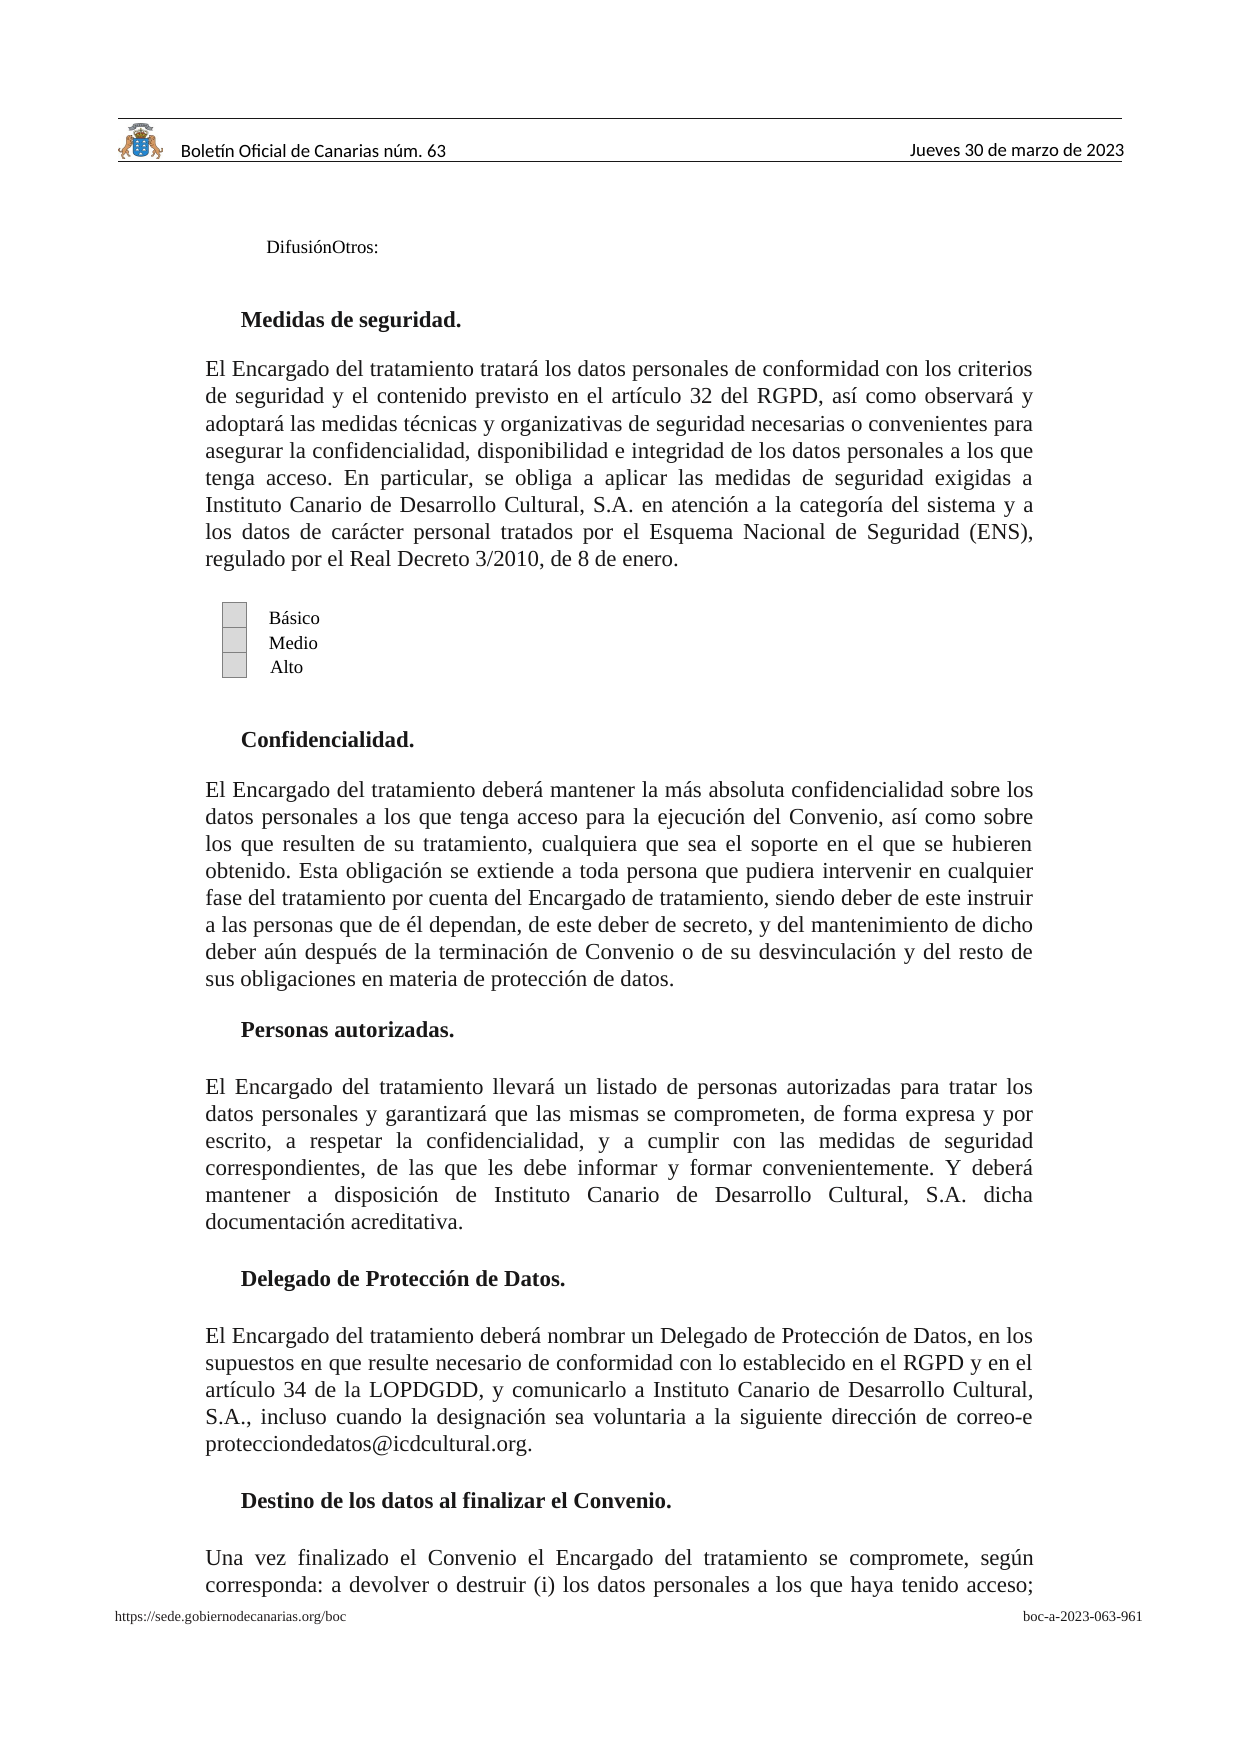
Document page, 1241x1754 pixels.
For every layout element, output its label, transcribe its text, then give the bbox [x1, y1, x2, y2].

text Personas autorizadas. [241, 1016, 1035, 1043]
text Medio Alto [247, 632, 341, 677]
text El Encargado del tratamiento deberá mantener la más absoluta confidencialidad sobre los datos personales a los que tenga acceso para la ejecución del Convenio, así como sobre los que resulten de su tratamiento, cualquiera que sea el soporte en el que se hubieren obtenido. Esta obligación se extiende a toda persona que pudiera intervenir en cualquier fase del tratamiento por cuenta del Encargado de tratamiento, siendo deber de este instruir a las personas que de él dependan, de este deber de secreto, y del mantenimiento de dicho deber aún después de la terminación de Convenio o de su desvinculación y del resto de sus obligaciones en materia de protección de datos. [205, 776, 1035, 992]
text DifusiónOtros: [266, 236, 1035, 258]
text Destino de los datos al finalizar el Convenio. [241, 1487, 1035, 1514]
text Medidas de seguridad. [241, 306, 1035, 332]
text Confidencialidad. [241, 726, 1035, 753]
text Delegado de Protección de Datos. [241, 1265, 1035, 1292]
text Básico [247, 607, 1035, 628]
text El Encargado del tratamiento tratará los datos personales de conformidad con los criterios de seguridad y el contenido previsto en el artículo 32 del RGPD, así como observará y adoptará las medidas técnicas y organizativas de seguridad necesarias o convenientes para asegurar la confidencialidad, disponibilidad e integridad de los datos personales a los que tenga acceso. En particular, se obliga a aplicar las medidas de seguridad exigidas a Instituto Canario de Desarrollo Cultural, S.A. en atención a la categoría del sistema y a los datos de carácter personal tratados por el Esquema Nacional de Seguridad (ENS), regulado por el Real Decreto 3/2010, de 8 de enero. [205, 356, 1035, 571]
text El Encargado del tratamiento llevará un listado de personas autorizadas para tratar los datos personales y garantizará que las mismas se comprometen, de forma expresa y por escrito, a respetar la confidencialidad, y a cumplir con las medidas de seguridad correspondientes, de las que les debe informar y formar convenientemente. Y deberá mantener a disposición de Instituto Canario de Desarrollo Cultural, S.A. dicha documentación acreditativa. [205, 1073, 1035, 1235]
text Una vez finalizado el Convenio el Encargado del tratamiento se compromete, según corresponda: a devolver o destruir (i) los datos personales a los que haya tenido acceso; [205, 1544, 1035, 1597]
text El Encargado del tratamiento deberá nombrar un Delegado de Protección de Datos, en los supuestos en que resulte necesario de conformidad con lo establecido en el RGPD y en el artículo 34 de la LOPDGDD, y comunicarlo a Instituto Canario de Desarrollo Cultural, S.A., incluso cuando la designación sea voluntaria a la siguiente dirección de correo-e protecciondedatos@icdcultural.org. [205, 1322, 1035, 1457]
